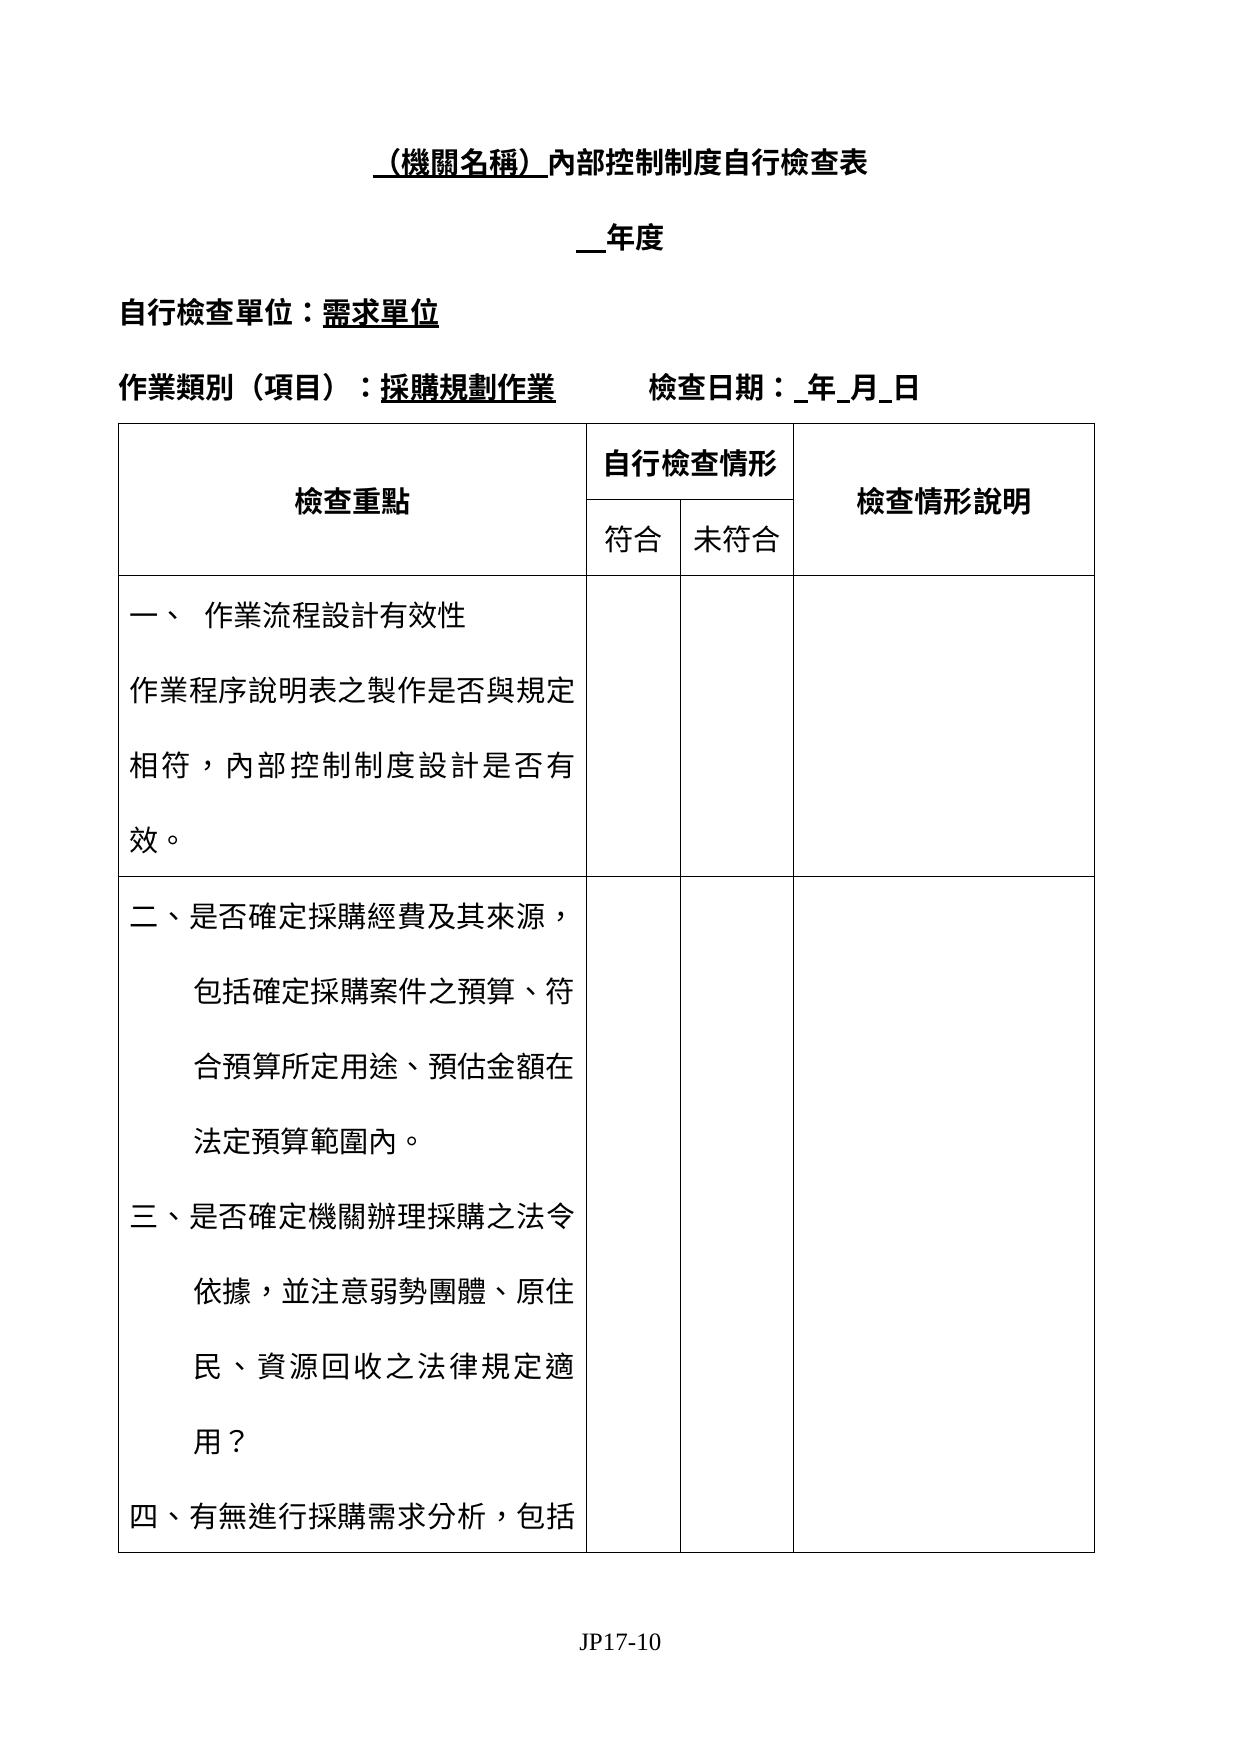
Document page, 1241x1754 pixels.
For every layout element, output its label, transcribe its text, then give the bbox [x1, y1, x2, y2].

text 年度 [118, 198, 1122, 273]
table_cell [794, 877, 1094, 1552]
table_cell 未符合 [681, 500, 793, 575]
table_header 自行檢查情形 [587, 424, 793, 499]
table_cell 符合 [587, 500, 680, 575]
text （機關名稱）內部控制制度自行檢查表 [118, 123, 1122, 198]
table_cell [794, 576, 1094, 876]
table_header 檢查重點 [119, 424, 586, 575]
text 自行檢查單位：需求單位 [118, 273, 1122, 348]
table_cell [681, 576, 793, 876]
table_cell [587, 576, 680, 876]
text 作業類別（項目）：採購規劃作業 檢查日期： 年 月 日 [118, 348, 1122, 423]
table_cell [587, 877, 680, 1552]
table_cell [681, 877, 793, 1552]
table_cell 二、是否確定採購經費及其來源，包括確定採購案件之預算、符合預算所定用途、預估金額在法定預算範圍內。 三、是否確定機關辦理採購之法令依據，並注意弱勢團體、原住民、資源回收之法律規定適用？ 四、有無進行採購需求分析，包括 [119, 877, 586, 1552]
table_cell 作業流程設計有效性 作業程序說明表之製作是否與規定相符，內部控制制度設計是否有效。 [119, 576, 586, 876]
table_header 檢查情形說明 [794, 424, 1094, 575]
